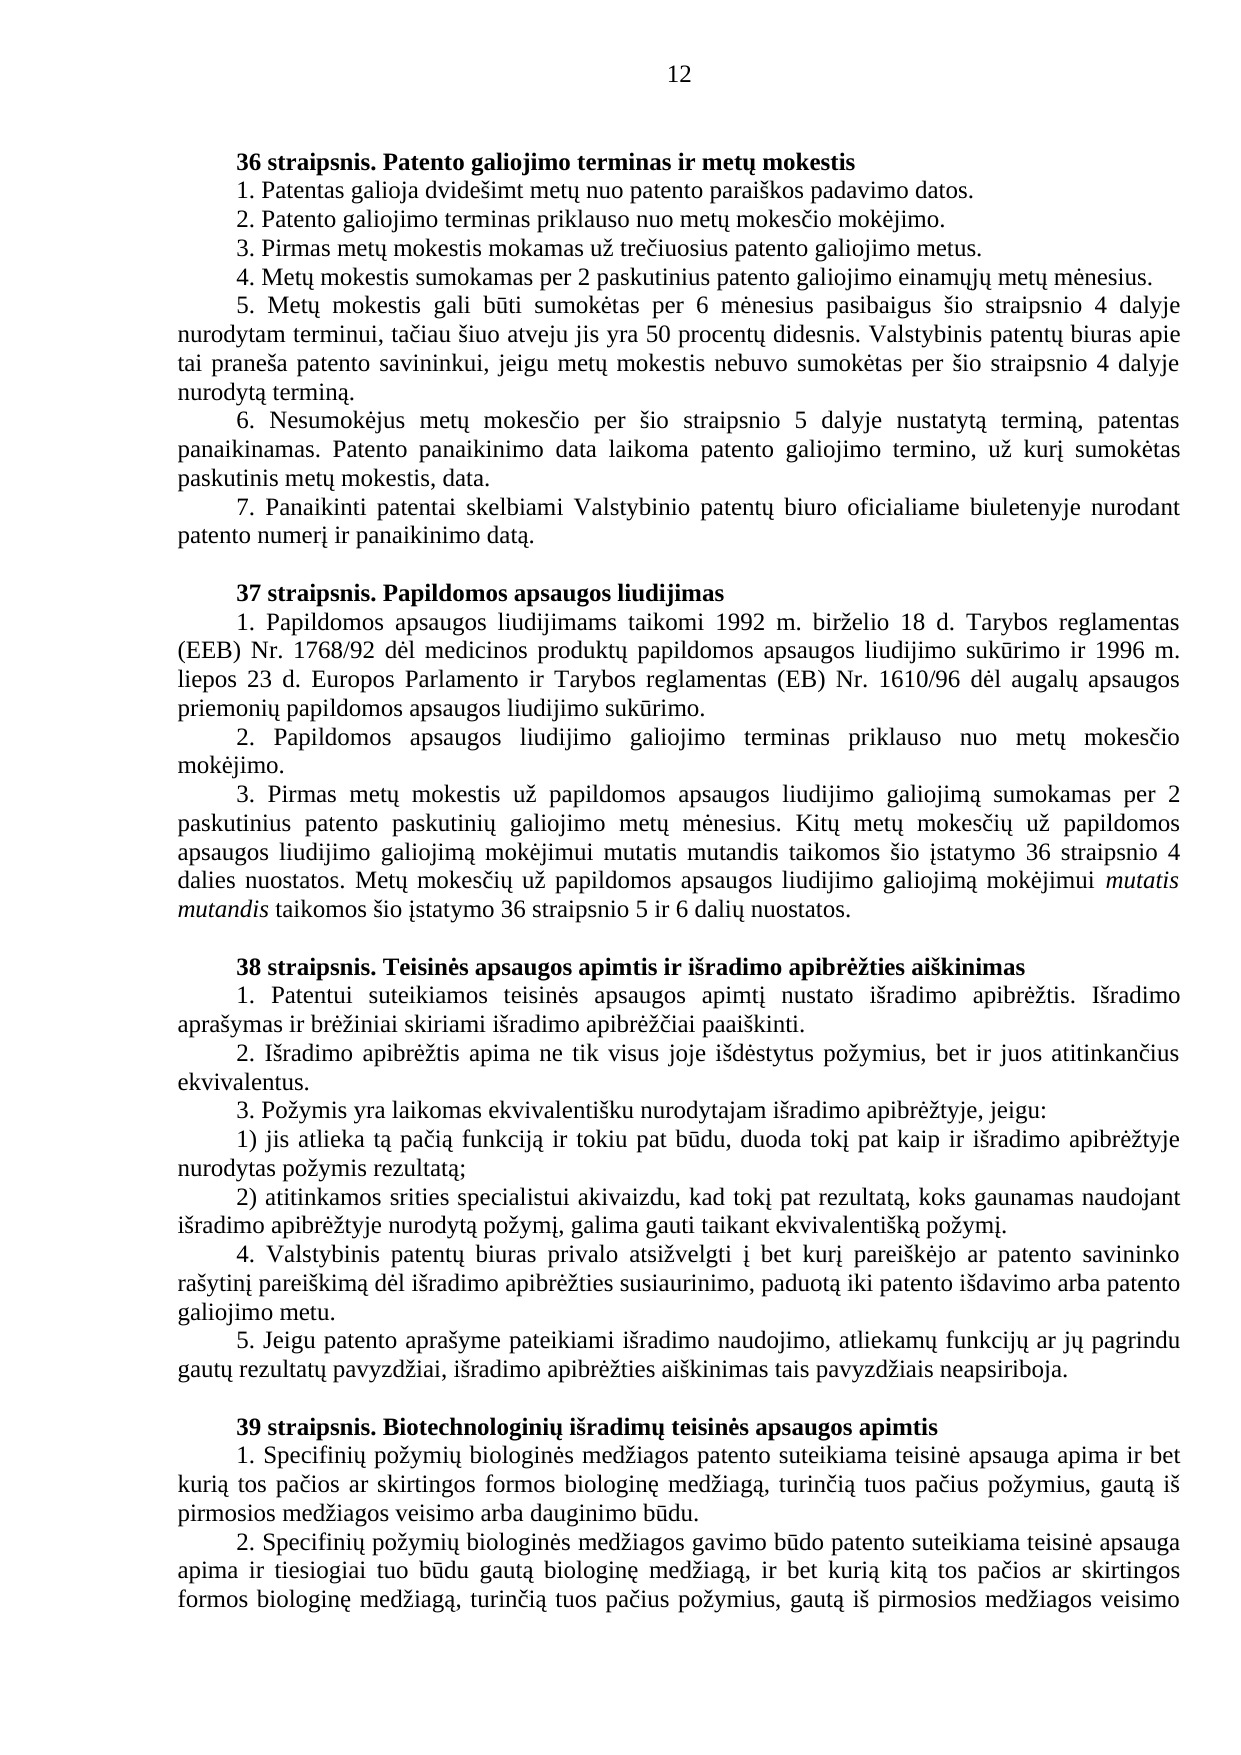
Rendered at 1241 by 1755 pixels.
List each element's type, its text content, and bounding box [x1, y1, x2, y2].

text 3. Pirmas metų mokestis už papildomos apsaugos liudijimo galiojimą sumokamas per 2 paskutinius patento paskutinių galiojimo metų mėnesius. Kitų metų mokesčių už papildomos apsaugos liudijimo galiojimą mokėjimui mutatis mutandis taikomos šio įstatymo 36 straipsnio 4 dalies nuostatos. Metų mokesčių už papildomos apsaugos liudijimo galiojimą mokėjimui mutatis mutandis taikomos šio įstatymo 36 straipsnio 5 ir 6 dalių nuostatos. [177, 779, 1181, 923]
text 1. Papildomos apsaugos liudijimams taikomi 1992 m. birželio 18 d. Tarybos reglamentas (EEB) Nr. 1768/92 dėl medicinos produktų papildomos apsaugos liudijimo sukūrimo ir 1996 m. liepos 23 d. Europos Parlamento ir Tarybos reglamentas (EB) Nr. 1610/96 dėl augalų apsaugos priemonių papildomos apsaugos liudijimo sukūrimo. [177, 607, 1181, 722]
text 1. Patentui suteikiamos teisinės apsaugos apimtį nustato išradimo apibrėžtis. Išradimo aprašymas ir brėžiniai skiriami išradimo apibrėžčiai paaiškinti. [177, 981, 1181, 1038]
text 2) atitinkamos srities specialistui akivaizdu, kad tokį pat rezultatą, koks gaunamas naudojant išradimo apibrėžtyje nurodytą požymį, galima gauti taikant ekvivalentišką požymį. [177, 1182, 1181, 1239]
text 3. Požymis yra laikomas ekvivalentišku nurodytajam išradimo apibrėžtyje, jeigu: [177, 1096, 1181, 1124]
text 1. Patentas galioja dvidešimt metų nuo patento paraiškos padavimo datos. [177, 176, 1181, 204]
text 37 straipsnis. Papildomos apsaugos liudijimas [177, 578, 1181, 607]
text 3. Pirmas metų mokestis mokamas už trečiuosius patento galiojimo metus. [177, 233, 1181, 262]
text 2. Papildomos apsaugos liudijimo galiojimo terminas priklauso nuo metų mokesčio mokėjimo. [177, 722, 1181, 779]
text 4. Metų mokestis sumokamas per 2 paskutinius patento galiojimo einamųjų metų mėnesius. [177, 262, 1181, 291]
text 5. Jeigu patento aprašyme pateikiami išradimo naudojimo, atliekamų funkcijų ar jų pagrindu gautų rezultatų pavyzdžiai, išradimo apibrėžties aiškinimas tais pavyzdžiais neapsiriboja. [177, 1326, 1181, 1383]
text 2. Patento galiojimo terminas priklauso nuo metų mokesčio mokėjimo. [177, 204, 1181, 233]
text 7. Panaikinti patentai skelbiami Valstybinio patentų biuro oficialiame biuletenyje nurodant patento numerį ir panaikinimo datą. [177, 492, 1181, 549]
text 5. Metų mokestis gali būti sumokėtas per 6 mėnesius pasibaigus šio straipsnio 4 dalyje nurodytam terminui, tačiau šiuo atveju jis yra 50 procentų didesnis. Valstybinis patentų biuras apie tai praneša patento savininkui, jeigu metų mokestis nebuvo sumokėtas per šio straipsnio 4 dalyje nurodytą terminą. [177, 291, 1181, 406]
text 4. Valstybinis patentų biuras privalo atsižvelgti į bet kurį pareiškėjo ar patento savininko rašytinį pareiškimą dėl išradimo apibrėžties susiaurinimo, paduotą iki patento išdavimo arba patento galiojimo metu. [177, 1239, 1181, 1326]
text 2. Specifinių požymių biologinės medžiagos gavimo būdo patento suteikiama teisinė apsauga apima ir tiesiogiai tuo būdu gautą biologinę medžiagą, ir bet kurią kitą tos pačios ar skirtingos formos biologinę medžiagą, turinčią tuos pačius požymius, gautą iš pirmosios medžiagos veisimo [177, 1527, 1181, 1613]
text 39 straipsnis. Biotechnologinių išradimų teisinės apsaugos apimtis [177, 1412, 1181, 1441]
text 1. Specifinių požymių biologinės medžiagos patento suteikiama teisinė apsauga apima ir bet kurią tos pačios ar skirtingos formos biologinę medžiagą, turinčią tuos pačius požymius, gautą iš pirmosios medžiagos veisimo arba dauginimo būdu. [177, 1441, 1181, 1527]
text 1) jis atlieka tą pačią funkciją ir tokiu pat būdu, duoda tokį pat kaip ir išradimo apibrėžtyje nurodytas požymis rezultatą; [177, 1124, 1181, 1182]
text 6. Nesumokėjus metų mokesčio per šio straipsnio 5 dalyje nustatytą terminą, patentas panaikinamas. Patento panaikinimo data laikoma patento galiojimo termino, už kurį sumokėtas paskutinis metų mokestis, data. [177, 406, 1181, 492]
text 2. Išradimo apibrėžtis apima ne tik visus joje išdėstytus požymius, bet ir juos atitinkančius ekvivalentus. [177, 1038, 1181, 1096]
text 38 straipsnis. Teisinės apsaugos apimtis ir išradimo apibrėžties aiškinimas [177, 952, 1181, 981]
text 36 straipsnis. Patento galiojimo terminas ir metų mokestis [177, 147, 1181, 176]
